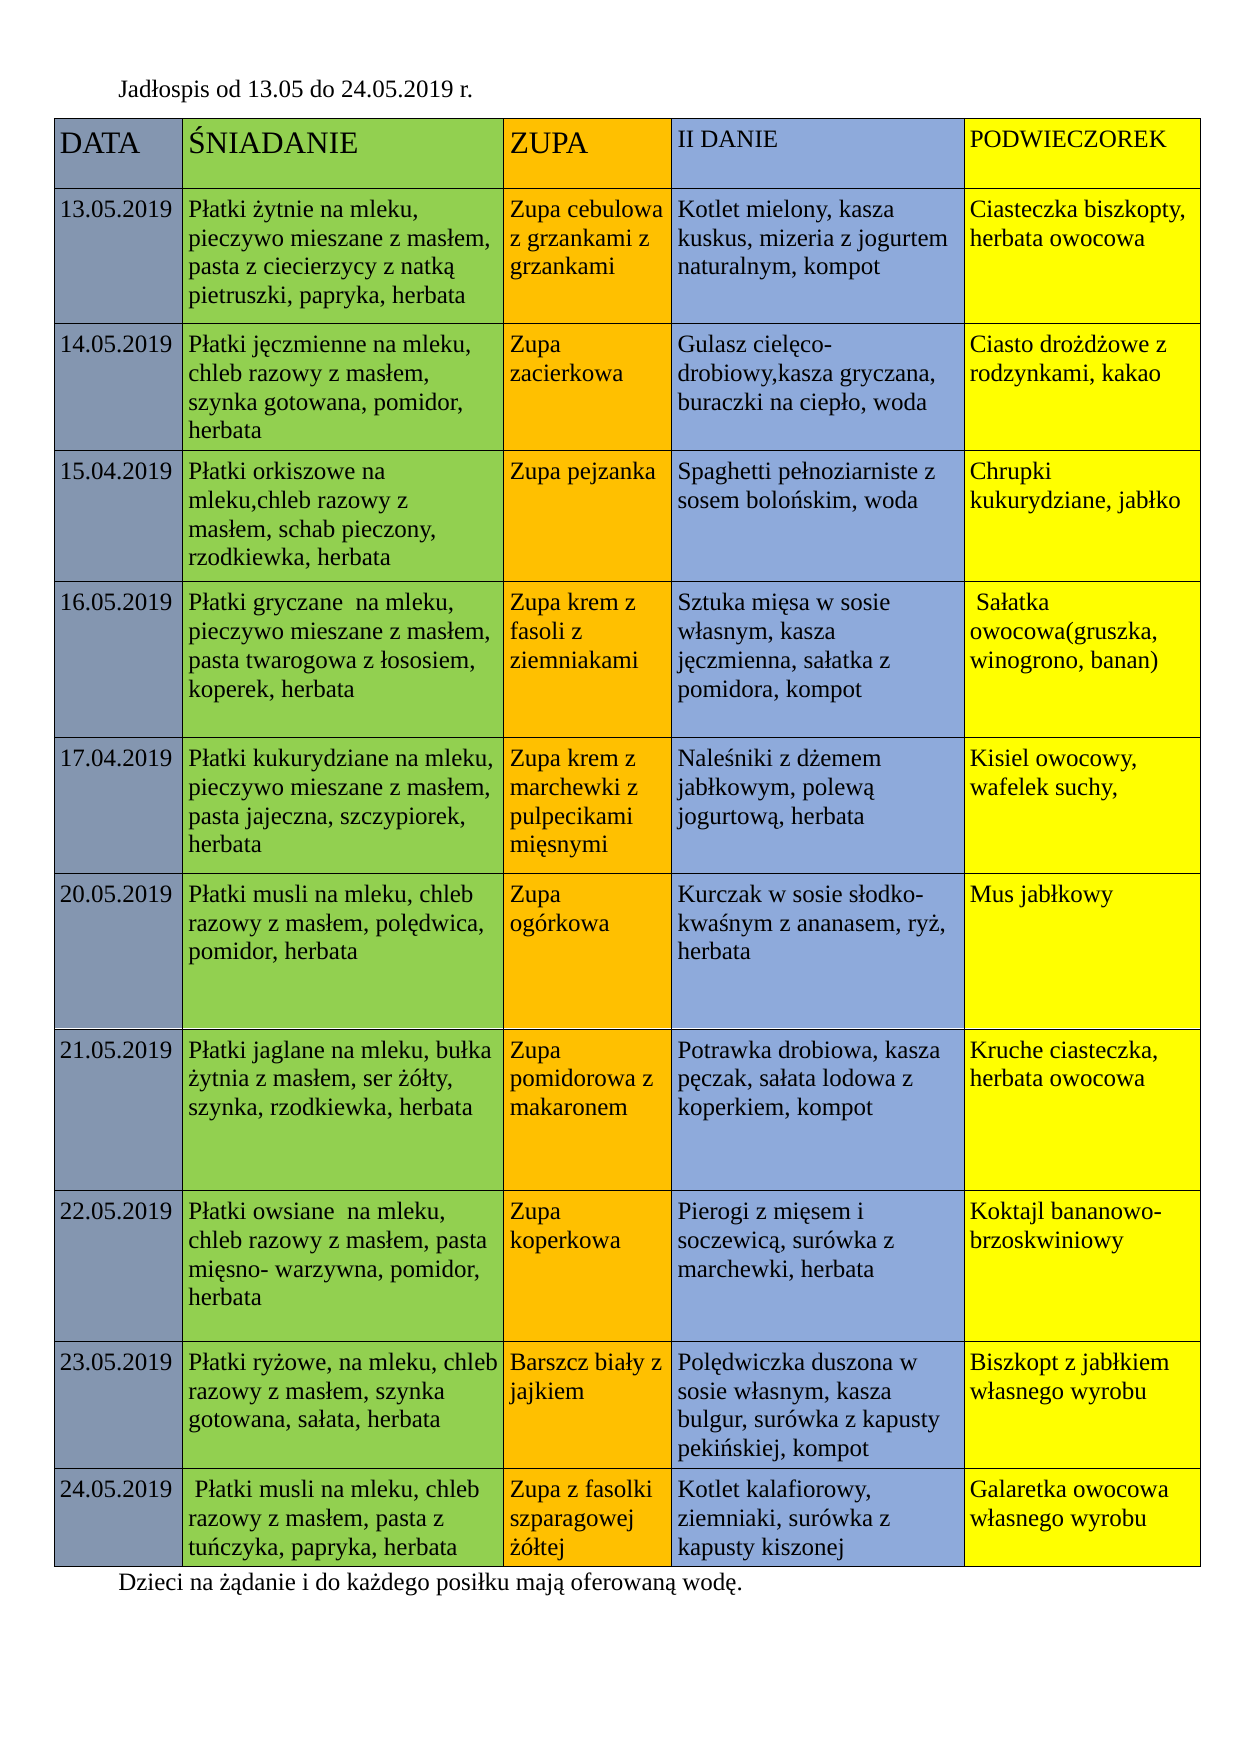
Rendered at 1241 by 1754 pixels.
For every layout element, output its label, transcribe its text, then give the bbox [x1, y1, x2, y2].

table_cell Płatki musli na mleku, chleb razowy z masłem, pasta z tuńczyka, papryka, herbata [183, 1469, 503, 1566]
table_cell Zupa zacierkowa [504, 324, 671, 450]
table_cell Sałatka owocowa(gruszka, winogrono, banan) [965, 582, 1200, 737]
table_cell Chrupki kukurydziane, jabłko [965, 451, 1200, 581]
table_cell Kotlet mielony, kasza kuskus, mizeria z jogurtem naturalnym, kompot [672, 189, 964, 323]
table_cell Płatki orkiszowe na mleku,chleb razowy z masłem, schab pieczony, rzodkiewka, herbata [183, 451, 503, 581]
table_header DATA [55, 119, 182, 188]
table_cell Sztuka mięsa w sosie własnym, kasza jęczmienna, sałatka z pomidora, kompot [672, 582, 964, 737]
table_cell Zupa z fasolki szparagowej żółtej [504, 1469, 671, 1566]
table_cell Potrawka drobiowa, kasza pęczak, sałata lodowa z koperkiem, kompot [672, 1030, 964, 1190]
table_cell 15.04.2019 [55, 451, 182, 581]
table_cell Zupa ogórkowa [504, 874, 671, 1028]
table_cell Zupa krem z marchewki z pulpecikami mięsnymi [504, 738, 671, 873]
table_cell 24.05.2019 [55, 1469, 182, 1566]
table_cell 21.05.2019 [55, 1030, 182, 1190]
table_cell Ciasteczka biszkopty, herbata owocowa [965, 189, 1200, 323]
table_cell Zupa pejzanka [504, 451, 671, 581]
table_cell Płatki musli na mleku, chleb razowy z masłem, polędwica, pomidor, herbata [183, 874, 503, 1028]
table_cell Kruche ciasteczka, herbata owocowa [965, 1030, 1200, 1190]
table_header ŚNIADANIE [183, 119, 503, 188]
table_cell Płatki żytnie na mleku, pieczywo mieszane z masłem, pasta z ciecierzycy z natką pietruszki, papryka, herbata [183, 189, 503, 323]
table_header ZUPA [504, 119, 671, 188]
table_cell 16.05.2019 [55, 582, 182, 737]
table_cell 22.05.2019 [55, 1191, 182, 1341]
table_cell Płatki jaglane na mleku, bułka żytnia z masłem, ser żółty, szynka, rzodkiewka, herbata [183, 1030, 503, 1190]
table_cell Kisiel owocowy, wafelek suchy, [965, 738, 1200, 873]
table_cell 23.05.2019 [55, 1342, 182, 1468]
table_cell Zupa pomidorowa z makaronem [504, 1030, 671, 1190]
table_cell Zupa krem z fasoli z ziemniakami [504, 582, 671, 737]
table_cell Kotlet kalafiorowy, ziemniaki, surówka z kapusty kiszonej [672, 1469, 964, 1566]
table_cell Spaghetti pełnoziarniste z sosem bolońskim, woda [672, 451, 964, 581]
table_cell Barszcz biały z jajkiem [504, 1342, 671, 1468]
table_cell Galaretka owocowa własnego wyrobu [965, 1469, 1200, 1566]
table_header PODWIECZOREK [965, 119, 1200, 188]
table_cell Gulasz cielęco- drobiowy,kasza gryczana, buraczki na ciepło, woda [672, 324, 964, 450]
table_cell Kurczak w sosie słodko- kwaśnym z ananasem, ryż, herbata [672, 874, 964, 1028]
table_cell Płatki ryżowe, na mleku, chleb razowy z masłem, szynka gotowana, sałata, herbata [183, 1342, 503, 1468]
table_cell Płatki kukurydziane na mleku, pieczywo mieszane z masłem, pasta jajeczna, szczypiorek, herbata [183, 738, 503, 873]
table_cell Pierogi z mięsem i soczewicą, surówka z marchewki, herbata [672, 1191, 964, 1341]
table_cell 17.04.2019 [55, 738, 182, 873]
table_cell Płatki gryczane na mleku, pieczywo mieszane z masłem, pasta twarogowa z łososiem, koperek, herbata [183, 582, 503, 737]
table_cell Mus jabłkowy [965, 874, 1200, 1028]
table_cell Ciasto drożdżowe z rodzynkami, kakao [965, 324, 1200, 450]
table_cell Zupa koperkowa [504, 1191, 671, 1341]
table_cell 20.05.2019 [55, 874, 182, 1028]
table_header II DANIE [672, 119, 964, 188]
text Dzieci na żądanie i do każdego posiłku mają oferowaną wodę. [118, 1567, 1122, 1595]
table_cell Płatki owsiane na mleku, chleb razowy z masłem, pasta mięsno- warzywna, pomidor, herbata [183, 1191, 503, 1341]
table_cell Polędwiczka duszona w sosie własnym, kasza bulgur, surówka z kapusty pekińskiej, kompot [672, 1342, 964, 1468]
table_cell 14.05.2019 [55, 324, 182, 450]
table_cell Zupa cebulowa z grzankami z grzankami [504, 189, 671, 323]
table_cell Naleśniki z dżemem jabłkowym, polewą jogurtową, herbata [672, 738, 964, 873]
table_cell Koktajl bananowo- brzoskwiniowy [965, 1191, 1200, 1341]
table_cell Płatki jęczmienne na mleku, chleb razowy z masłem, szynka gotowana, pomidor, herbata [183, 324, 503, 450]
table_cell Biszkopt z jabłkiem własnego wyrobu [965, 1342, 1200, 1468]
table_cell 13.05.2019 [55, 189, 182, 323]
